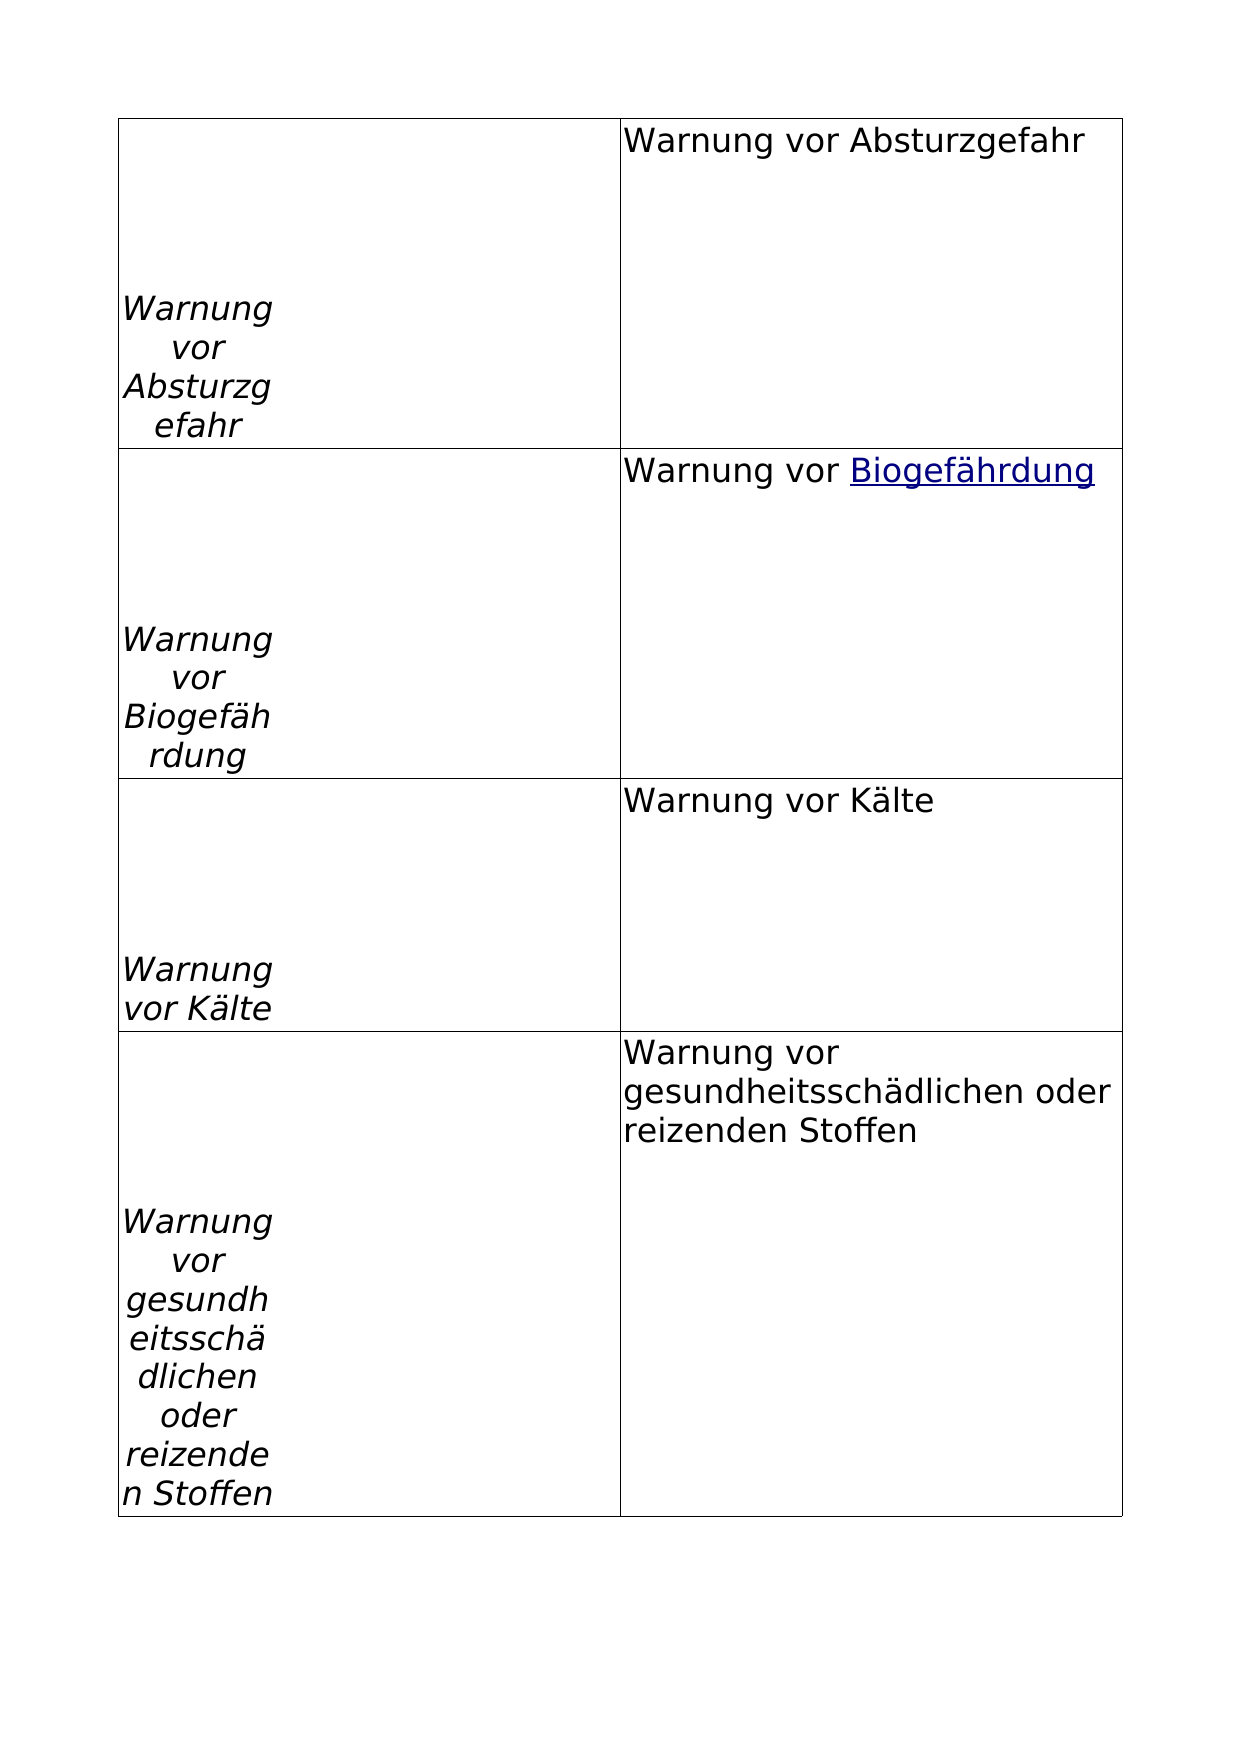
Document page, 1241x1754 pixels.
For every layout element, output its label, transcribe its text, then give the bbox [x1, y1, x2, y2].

table_cell [119, 779, 620, 1031]
table_cell [119, 449, 620, 778]
table_cell Warnung vor Biogefährdung [621, 449, 1122, 778]
table_cell Warnung vor Kälte [621, 779, 1122, 1031]
table_cell Warnung vor Absturzgefahr [621, 119, 1122, 448]
table_cell [119, 119, 620, 448]
table_cell [119, 1032, 620, 1516]
table_cell Warnung vor gesundheitsschädlichen oder reizenden Stoffen [621, 1032, 1122, 1516]
